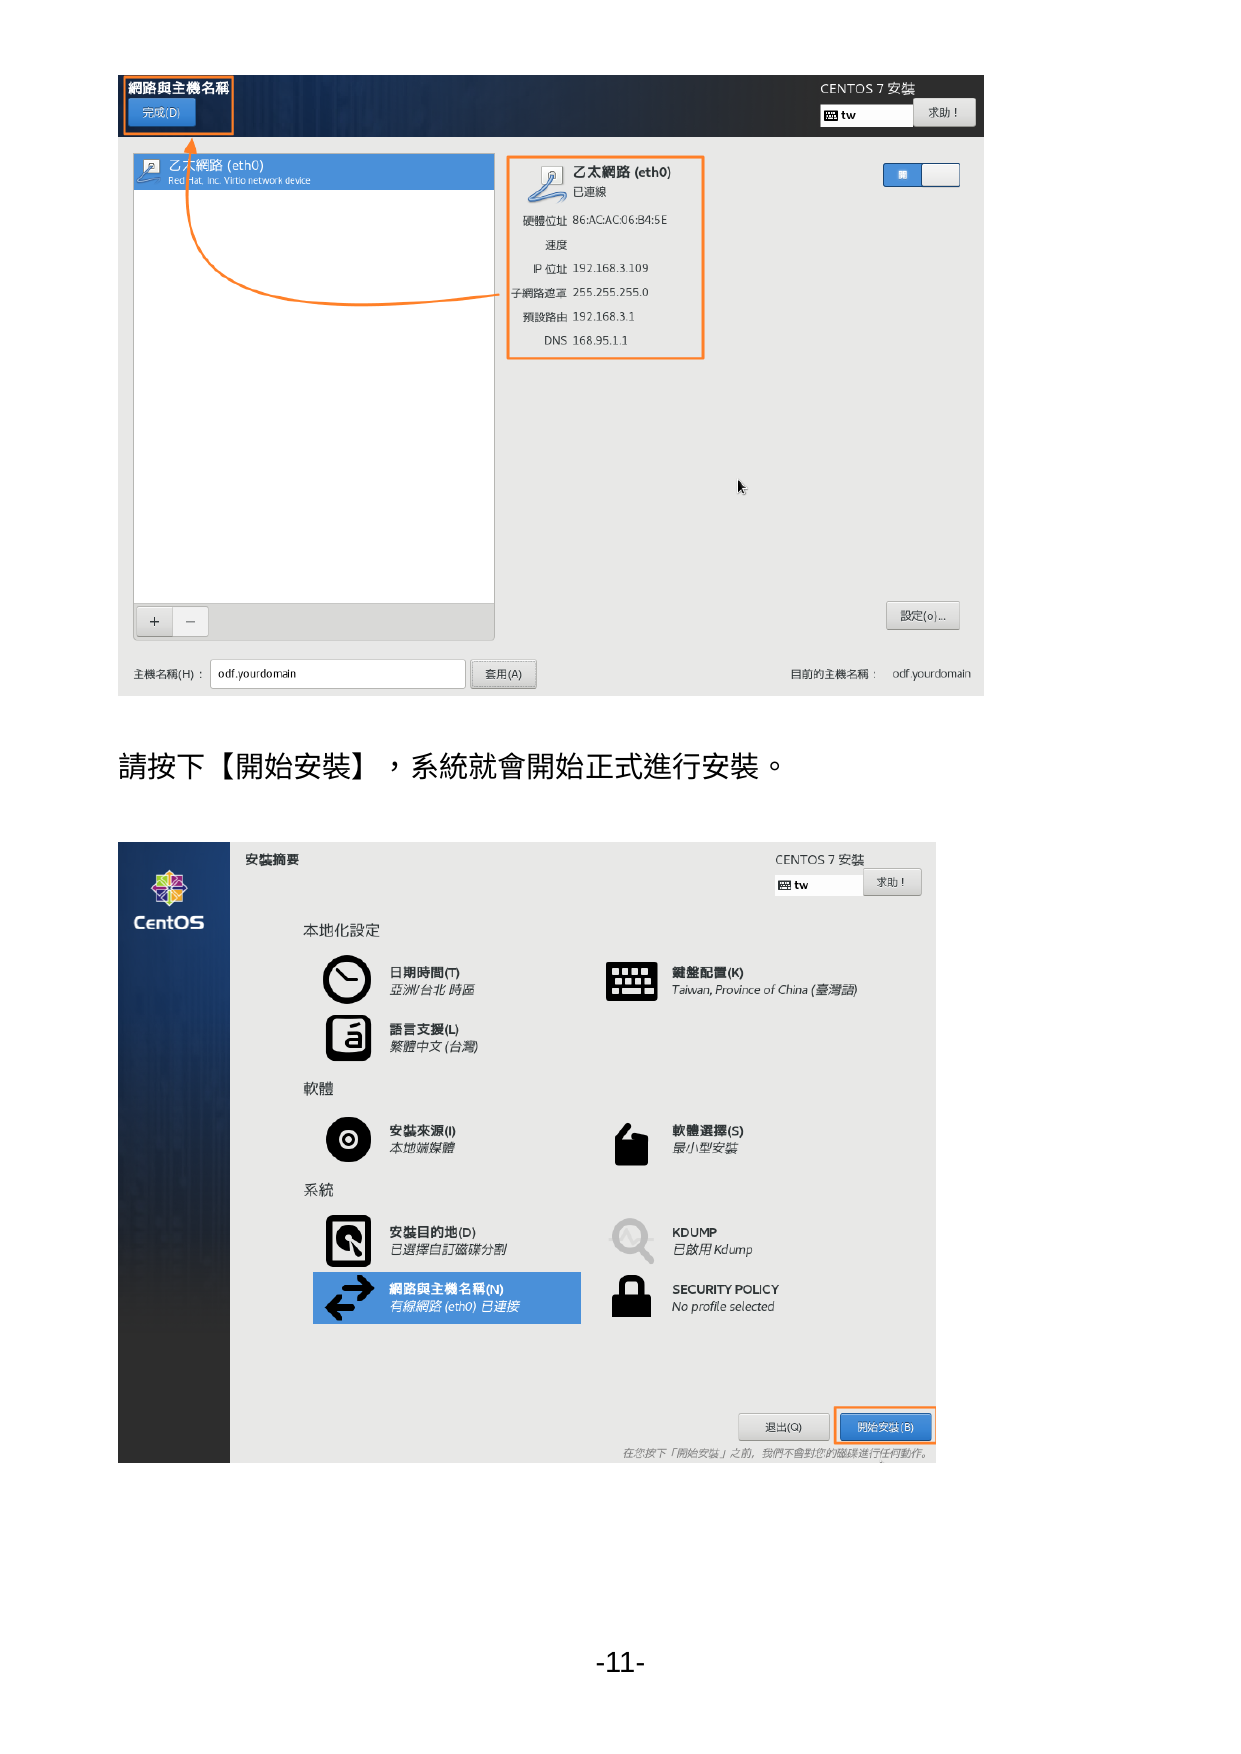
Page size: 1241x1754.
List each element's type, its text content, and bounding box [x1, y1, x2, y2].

text 請按下【開始安裝】，系統就會開始正式進行安裝。 [118, 743, 1152, 786]
